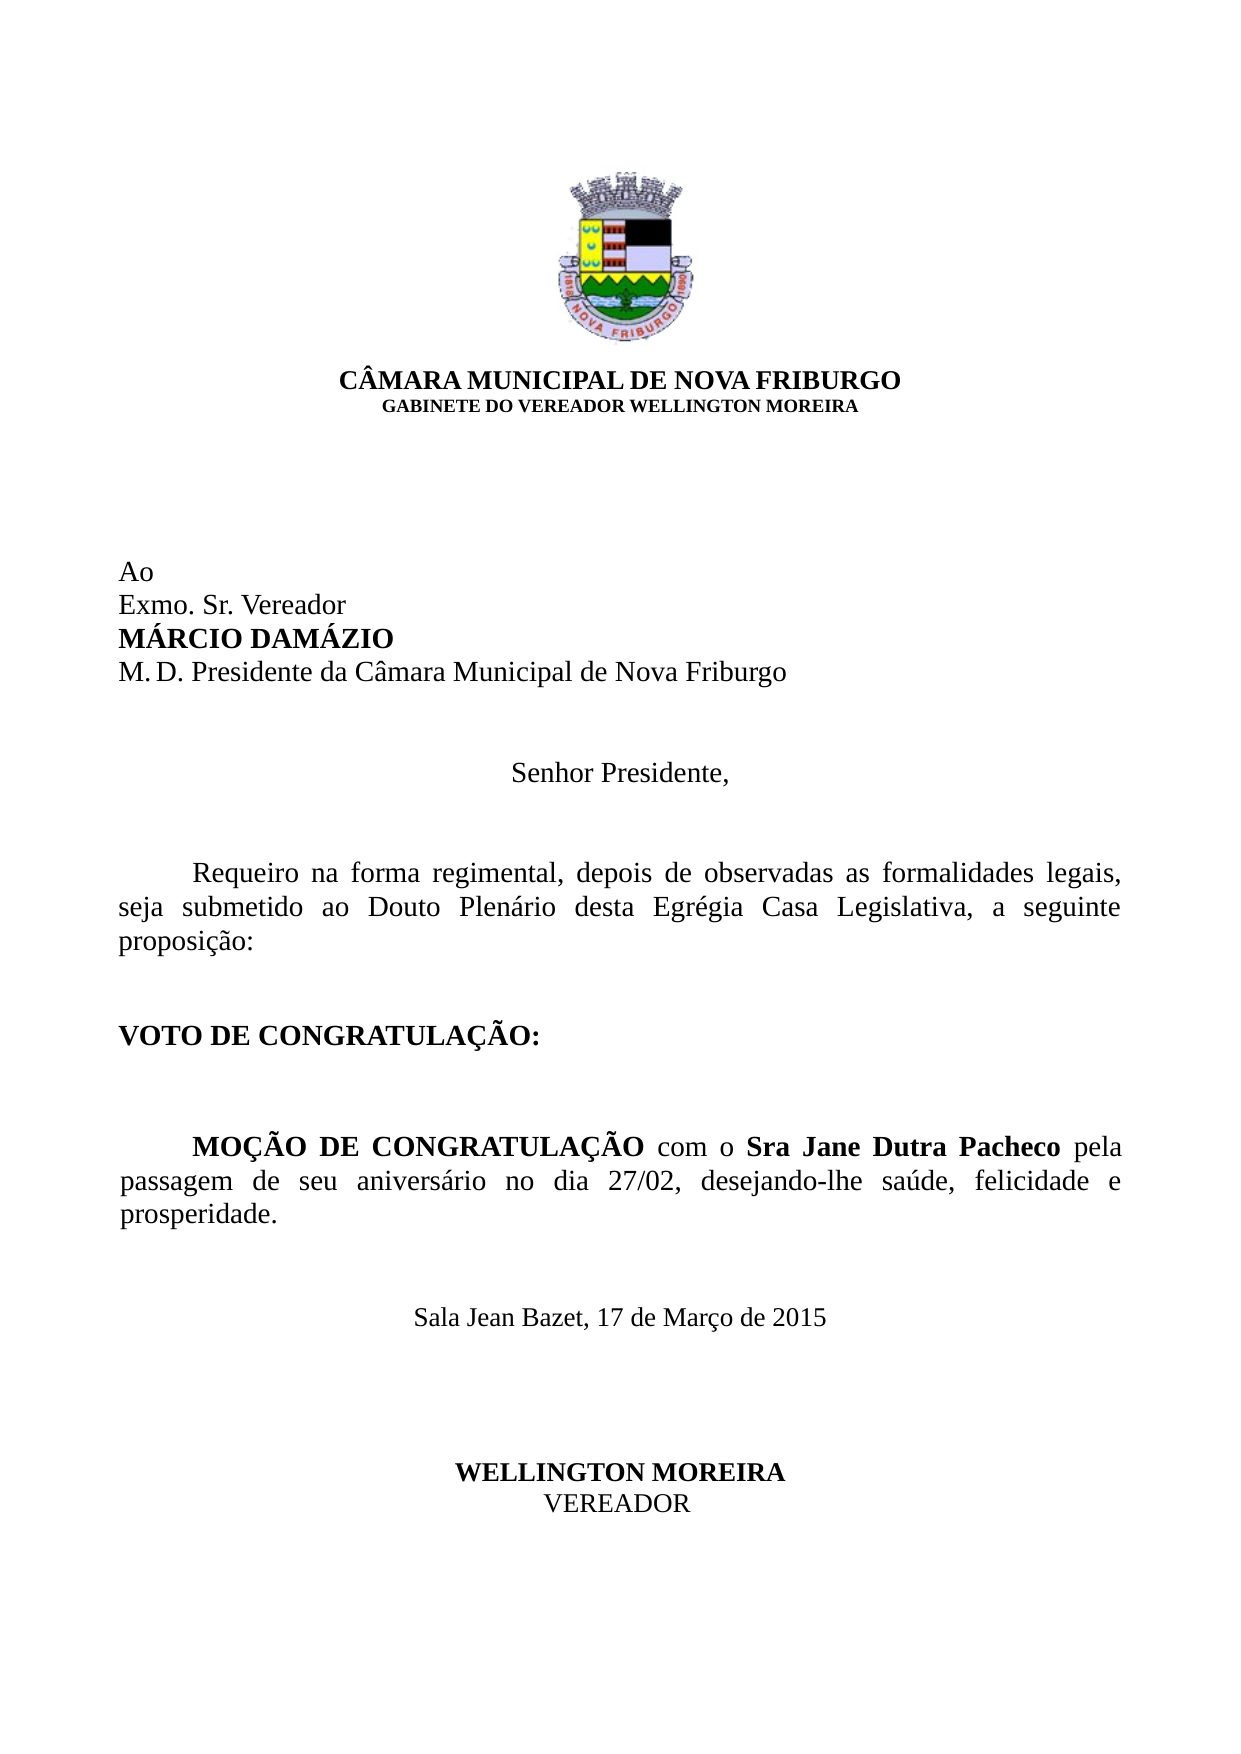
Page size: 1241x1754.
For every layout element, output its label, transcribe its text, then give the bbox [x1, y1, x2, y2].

text VEREADOR [118, 1488, 1122, 1519]
text MOÇÃO DE CONGRATULAÇÃO com o Sra Jane Dutra Pacheco pela passagem de seu aniversário no dia 27/02, desejando-lhe saúde, felicidade e prosperidade. [118, 1129, 1122, 1230]
text Requeiro na forma regimental, depois de observadas as formalidades legais, seja submetido ao Douto Plenário desta Egrégia Casa Legislativa, a seguinte proposição: [118, 856, 1122, 956]
picture [537, 156, 703, 356]
text Exmo. Sr. Vereador [118, 587, 1122, 621]
text MÁRCIO DAMÁZIO [118, 621, 1122, 654]
text CÂMARA MUNICIPAL DE NOVA FRIBURGO [118, 364, 1122, 395]
list D. Presidente da Câmara Municipal de Nova Friburgo [118, 654, 1122, 688]
text Ao [118, 554, 1122, 587]
text VOTO DE CONGRATULAÇÃO: [118, 1018, 1122, 1052]
text Sala Jean Bazet, 17 de Março de 2015 [118, 1301, 1122, 1332]
text Senhor Presidente, [118, 755, 1122, 788]
text GABINETE DO VEREADOR WELLINGTON MOREIRA [118, 395, 1122, 417]
text WELLINGTON MOREIRA [118, 1456, 1122, 1488]
